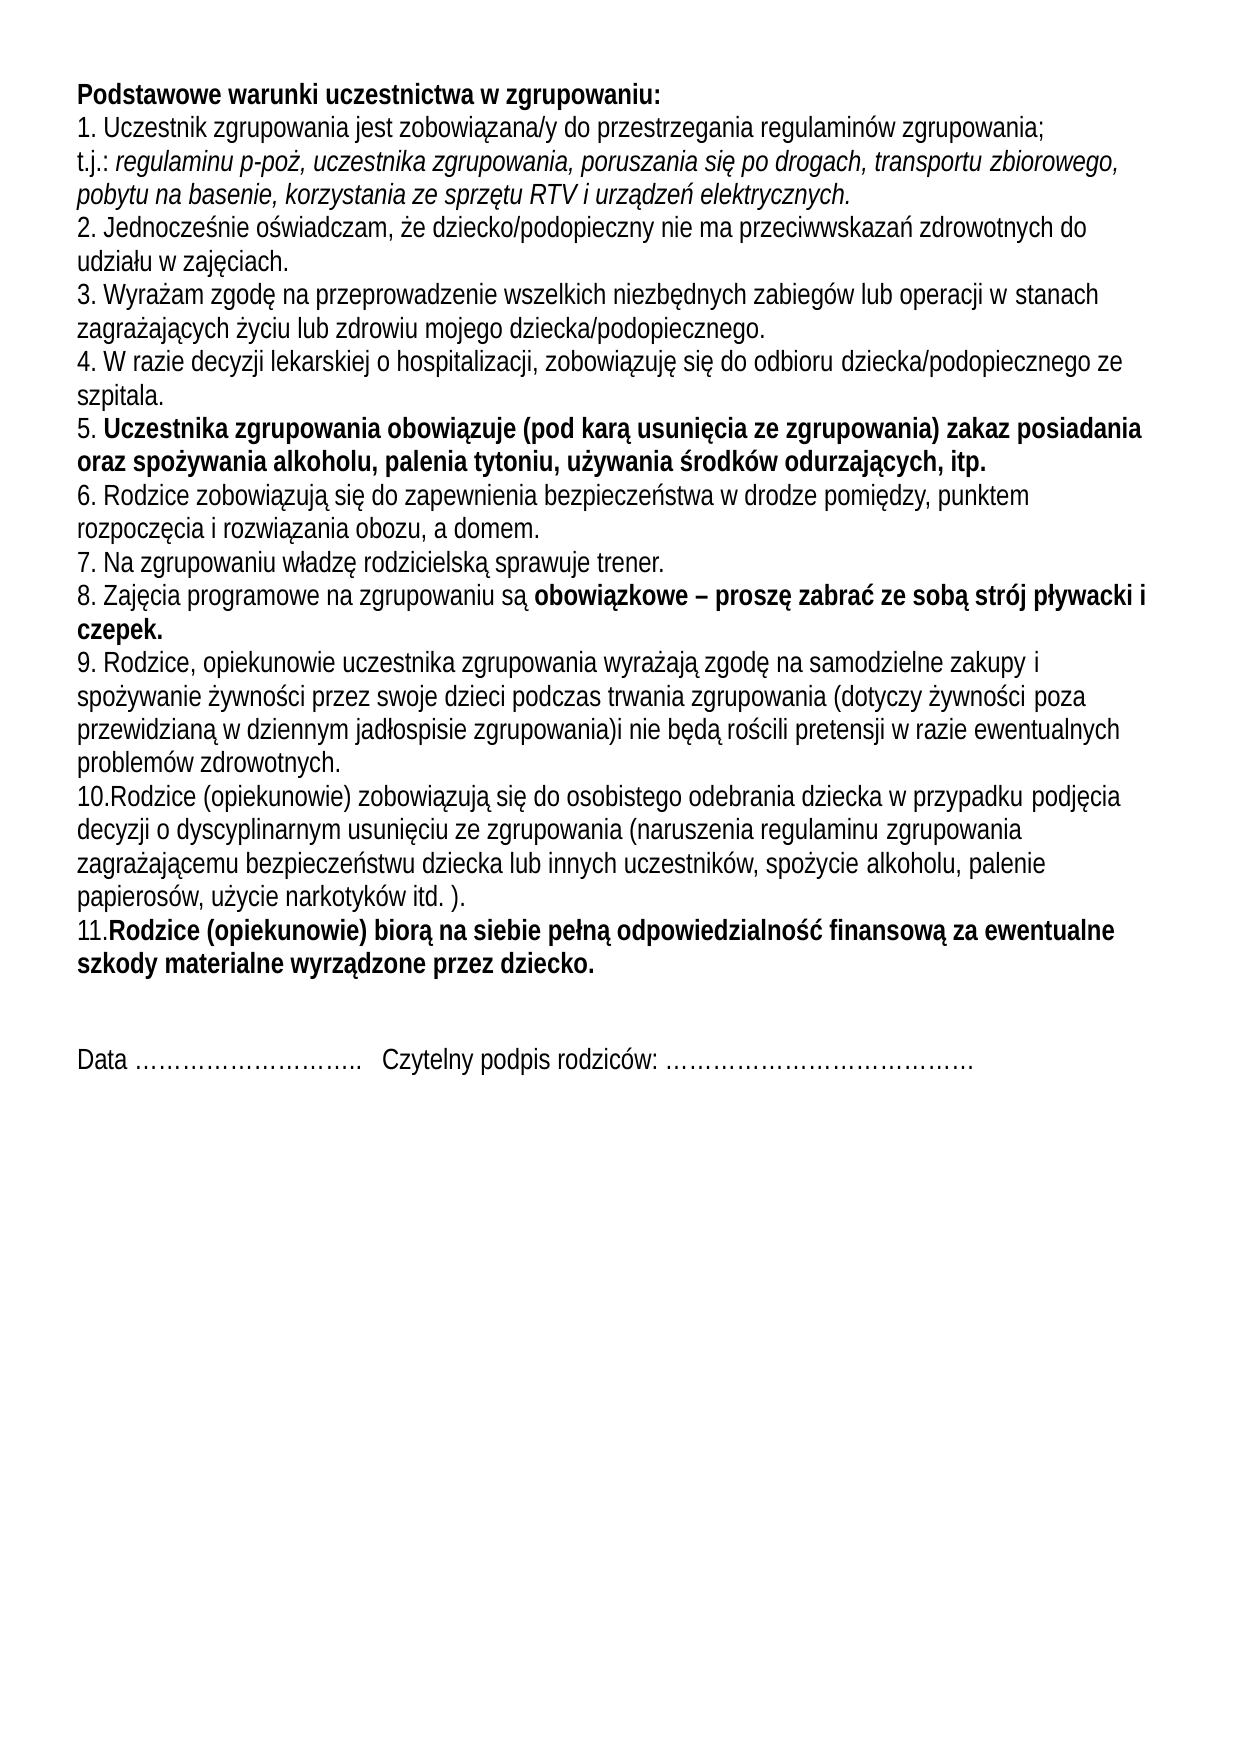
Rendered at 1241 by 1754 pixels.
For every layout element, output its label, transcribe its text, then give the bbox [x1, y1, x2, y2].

text Data ……………………….. Czytelny podpis rodziców: ………………………………… [77, 1042, 1163, 1075]
text Podstawowe warunki uczestnictwa w zgrupowaniu: 1. Uczestnik zgrupowania jest zobowiązana/y do przestrzegania regulaminów zgrupowania; t.j.: regulaminu p-poż, uczestnika zgrupowania, poruszania się po drogach, transportu zbiorowego, pobytu na basenie, korzystania ze sprzętu RTV i urządzeń elektrycznych. 2. Jednocześnie oświadczam, że dziecko/podopieczny nie ma przeciwwskazań zdrowotnych do udziału w zajęciach. 3. Wyrażam zgodę na przeprowadzenie wszelkich niezbędnych zabiegów lub operacji w stanach zagrażających życiu lub zdrowiu mojego dziecka/podopiecznego. 4. W razie decyzji lekarskiej o hospitalizacji, zobowiązuję się do odbioru dziecka/podopiecznego ze szpitala. 5. Uczestnika zgrupowania obowiązuje (pod karą usunięcia ze zgrupowania) zakaz posiadania oraz spożywania alkoholu, palenia tytoniu, używania środków odurzających, itp. 6. Rodzice zobowiązują się do zapewnienia bezpieczeństwa w drodze pomiędzy, punktem rozpoczęcia i rozwiązania obozu, a domem. 7. Na zgrupowaniu władzę rodzicielską sprawuje trener. 8. Zajęcia programowe na zgrupowaniu są obowiązkowe – proszę zabrać ze sobą strój pływacki i czepek. 9. Rodzice, opiekunowie uczestnika zgrupowania wyrażają zgodę na samodzielne zakupy i spożywanie żywności przez swoje dzieci podczas trwania zgrupowania (dotyczy żywności poza przewidzianą w dziennym jadłospisie zgrupowania)i nie będą rościli pretensji w razie ewentualnych problemów zdrowotnych. 10.Rodzice (opiekunowie) zobowiązują się do osobistego odebrania dziecka w przypadku podjęcia decyzji o dyscyplinarnym usunięciu ze zgrupowania (naruszenia regulaminu zgrupowania zagrażającemu bezpieczeństwu dziecka lub innych uczestników, spożycie alkoholu, palenie papierosów, użycie narkotyków itd. ). 11.Rodzice (opiekunowie) biorą na siebie pełną odpowiedzialność finansową za ewentualne szkody materialne wyrządzone przez dziecko. [77, 77, 1163, 1008]
